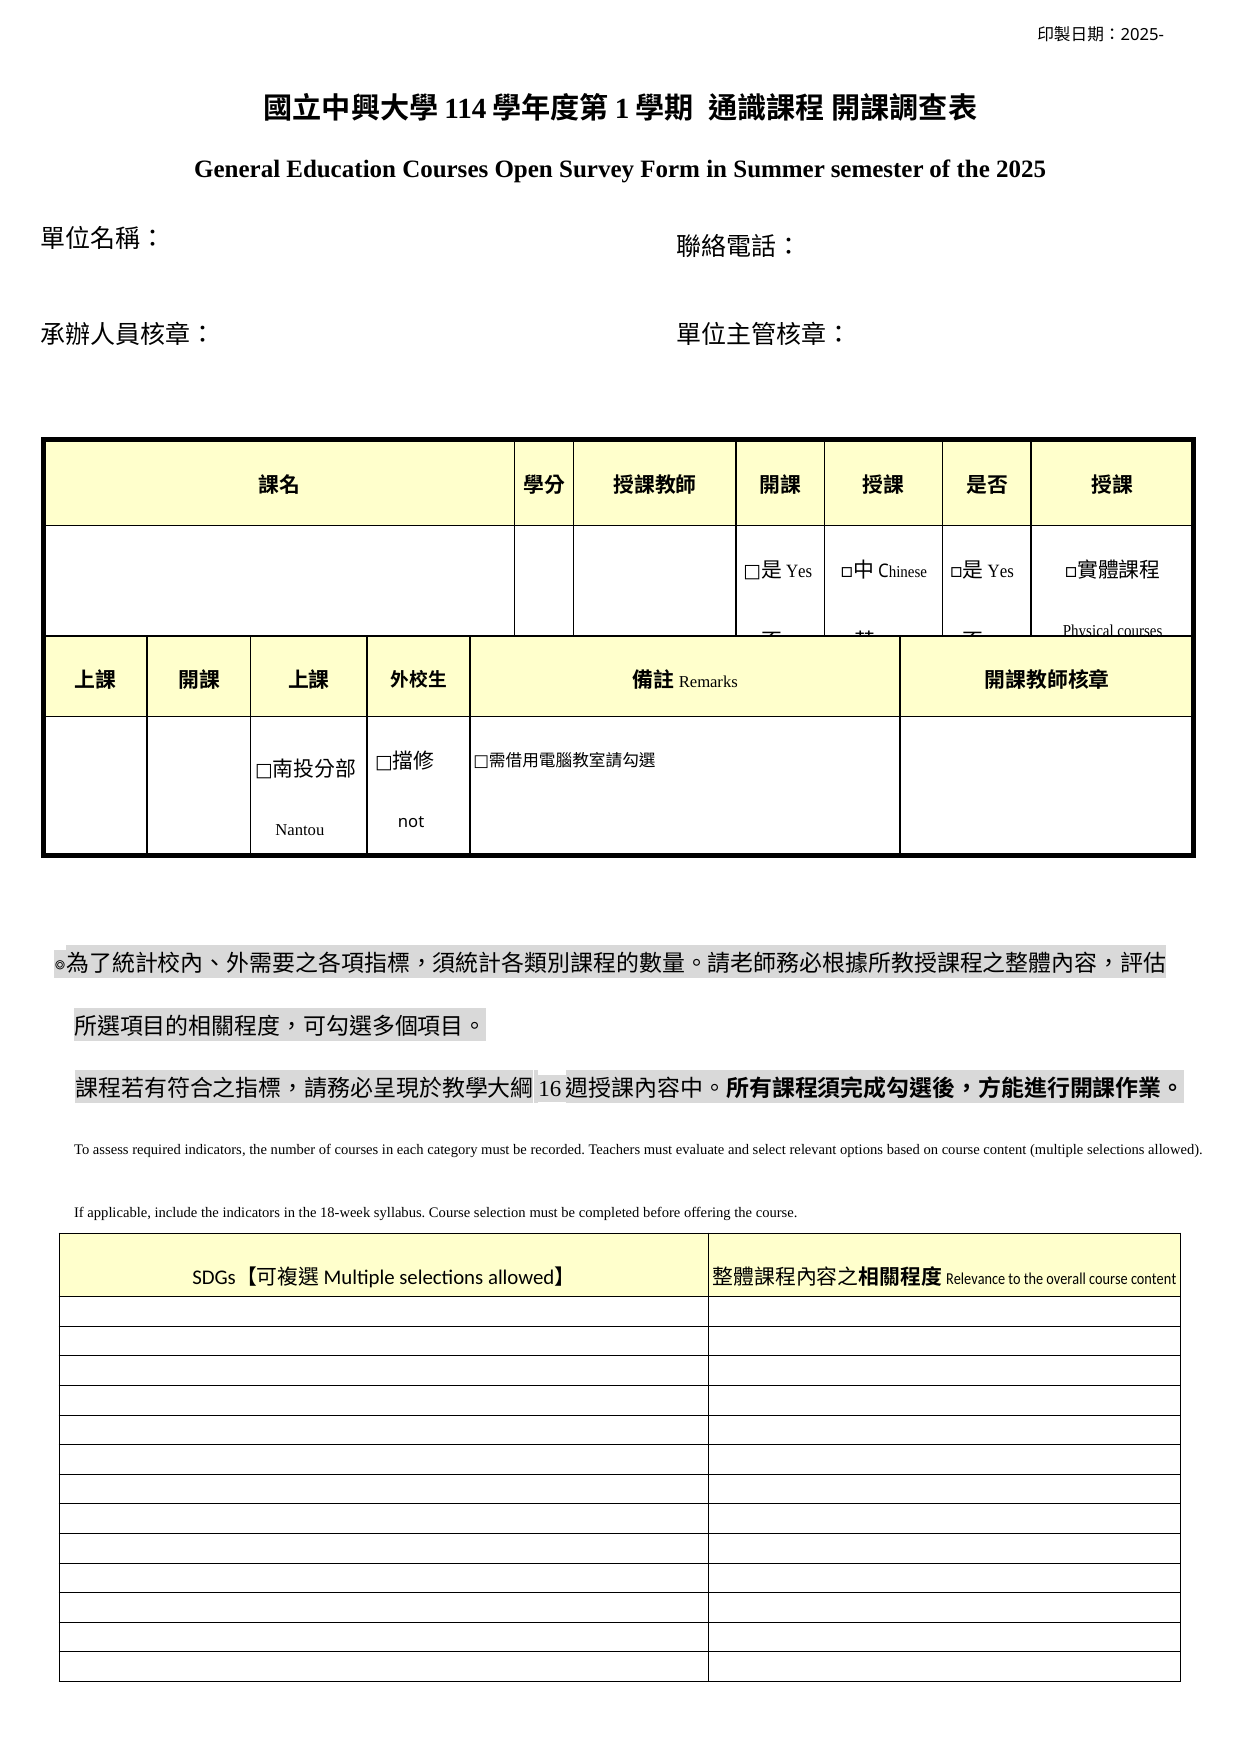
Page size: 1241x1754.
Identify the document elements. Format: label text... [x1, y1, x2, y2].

table_header 是否 合授 Cooperative teaching [943, 442, 1030, 525]
table_cell 外校生 隨班附讀 out-of-school students [368, 637, 469, 716]
table_cell 開課 人數 Available Seat [148, 637, 250, 716]
table_cell 單位主管核章： [665, 286, 1181, 354]
table_cell □10.減少不平等 Reduced Inequalities [60, 1564, 708, 1592]
table_cell 低(L)□ □ □ □ □高(H) [709, 1564, 1180, 1592]
table_cell □3.健康與福祉 Good Health and Well-Being [60, 1356, 708, 1385]
table_cell □實體課程 Physical courses □遠距教學 Distance learning [1032, 526, 1191, 635]
table_cell 低(L)□ □ □ □ □高(H) [709, 1534, 1180, 1562]
table_cell □是Yes □否No [737, 526, 824, 635]
table_cell 低(L)□ □ □ □ □高(H) [709, 1386, 1180, 1414]
table_cell 低(L)□ □ □ □ □高(H) [709, 1356, 1180, 1385]
text ◎為了統計校內、外需要之各項指標，須統計各類別課程的數量。請老師務必根據所教授課程之整體內容，評估所選項目的相關程度，可勾選多個項目。 [53, 920, 1181, 1045]
table_header 課名 Course Name [46, 442, 514, 525]
table_cell □11.永續城市 Sustainable Cities and Communities [60, 1593, 708, 1622]
table_cell 低(L)□ □ □ □ □高(H) [709, 1416, 1180, 1444]
table_header 授課 方式 Teaching Way [1032, 442, 1191, 525]
table_cell 承辦人員核章： [29, 286, 664, 354]
text To assess required indicators, the number of courses in each category must be recorded. Teachers must evaluate and select relevant options based on course content (multiple selections allowed). [74, 1108, 1211, 1170]
table_cell [46, 717, 146, 853]
table_cell 開課教師核章 Instructor's signature [901, 637, 1191, 716]
table_cell [901, 717, 1191, 853]
table_cell □5.性別平等 Gender Equality [60, 1416, 708, 1444]
table_cell 低(L)□ □ □ □ □高(H) [709, 1475, 1180, 1503]
table_header 整體課程內容之相關程度Relevance to the overall course content [709, 1234, 1180, 1296]
table_cell □需借用電腦教室請勾選 [471, 717, 899, 853]
text 課程若有符合之指標，請務必呈現於教學大綱16週授課內容中。所有課程須完成勾選後，方能進行開課作業。 [53, 1045, 1196, 1108]
table_header 開課 意願 Class start [737, 442, 824, 525]
table_cell □8.就業與經濟成長 Decent Work and Economic Growth [60, 1504, 708, 1533]
table_cell □擋修 not open □不擋修open [368, 717, 469, 853]
table_cell 低(L)□ □ □ □ □高(H) [709, 1297, 1180, 1326]
table_cell □12.責任消費與生產 Responsible Consumption [60, 1623, 708, 1651]
table_cell Unit supervisor's seal . [665, 354, 1181, 374]
table_cell □9.工業、創新基礎建設 Industry, Innovation and Infrastructure [60, 1534, 708, 1562]
text General Education Courses Open Survey Form in Summer semester of the 2025 [59, 127, 1181, 189]
table_header SDGs【可複選Multiple selections allowed】 [60, 1234, 708, 1296]
table_cell Contact tel. . [665, 265, 1181, 286]
table_cell [515, 526, 573, 635]
table_cell 低(L)□ □ □ □ □高(H) [709, 1623, 1180, 1651]
table_header 聯絡電話： [665, 190, 1181, 265]
table_header 學分 Credit [515, 442, 573, 525]
table_header 授課 語言 Teaching Language [825, 442, 942, 525]
table_cell □1.消除貧窮 No Poverty [60, 1297, 708, 1326]
table_cell □6.淨水與衛生 Clean Water and Sanitation [60, 1445, 708, 1474]
text If applicable, include the indicators in the 18-week syllabus. Course selection must be completed before offering the course. [74, 1170, 1211, 1233]
table_cell 備註Remarks (公告課程說明 或 使用電腦教室 或 合授教師 或 不開放權限加選請註明(公告說明請含英文翻譯)) [471, 637, 899, 716]
table_cell □中Chinese □英English [825, 526, 942, 635]
table_cell 上課 地點 Classroom [251, 637, 366, 716]
table_cell 低(L)□ □ □ □ □高(H) [709, 1327, 1180, 1355]
table_header 單位名稱： [29, 190, 664, 265]
table_header 授課教師 Instructor [574, 442, 735, 525]
table_cell Unit name . [29, 265, 664, 286]
table_cell Undertaker's stamp . [29, 354, 664, 374]
table_cell □4.教育品質 Quality Education [60, 1386, 708, 1414]
table_cell [574, 526, 735, 635]
table_cell 低(L)□ □ □ □ □高(H) [709, 1445, 1180, 1474]
table_cell □是Yes □否No [943, 526, 1030, 635]
table_cell 低(L)□ □ □ □ □高(H) [709, 1593, 1180, 1622]
table_cell □13.氣候行動 Climate Action [60, 1652, 708, 1681]
table_cell 上課 時間 Class Time [46, 637, 146, 716]
table_cell [148, 717, 250, 853]
table_cell □2.消除飢餓 Zero Hunger [60, 1327, 708, 1355]
text 國立中興大學114學年度第1學期 通識課程 開課調查表 [59, 64, 1181, 127]
table_cell □南投分部 Nantou □校本部 Taichung «教室» [251, 717, 366, 853]
table_cell 低(L)□ □ □ □ □高(H) [709, 1504, 1180, 1533]
table_cell 低(L)□ □ □ □ □高(H) [709, 1652, 1180, 1681]
table_cell □7.可負擔能源 Affordable and Clean Energy [60, 1475, 708, 1503]
table_cell [46, 526, 514, 635]
